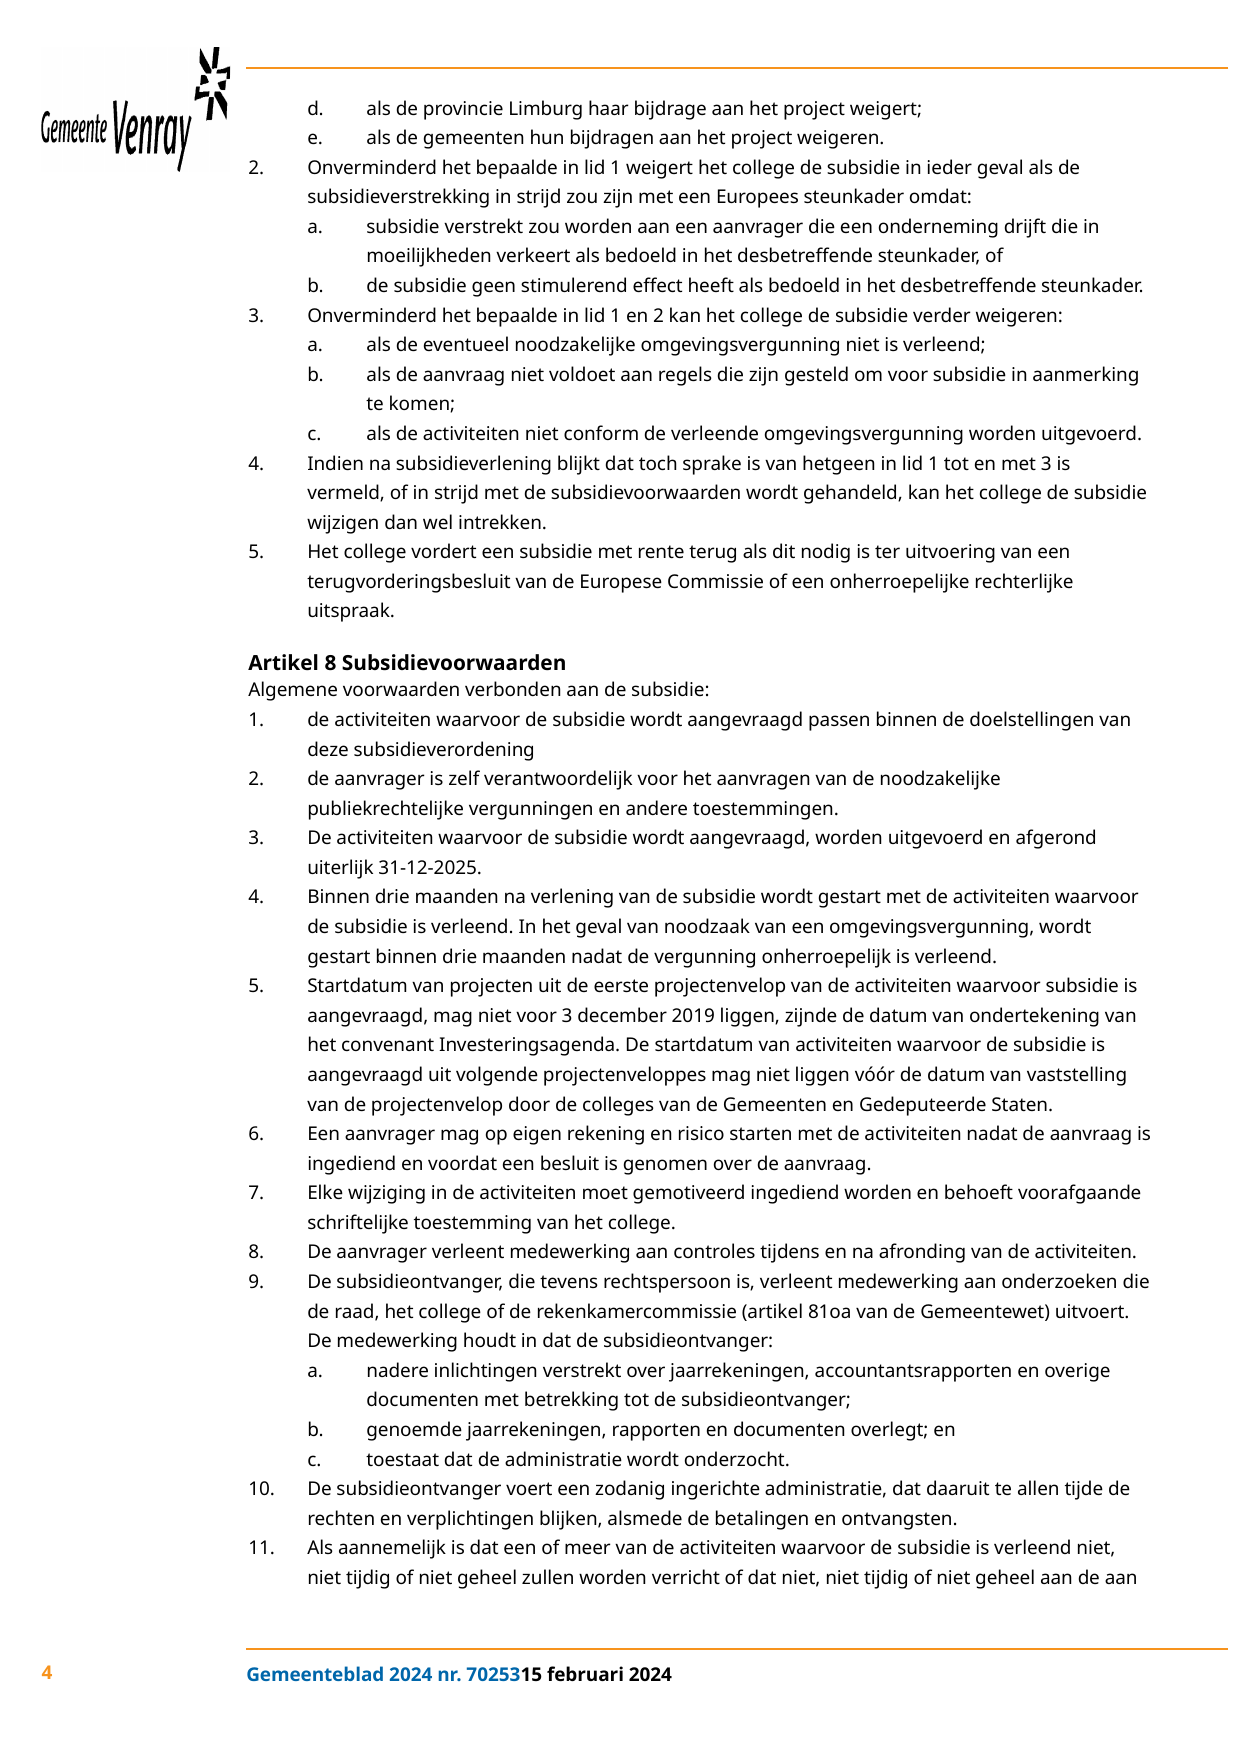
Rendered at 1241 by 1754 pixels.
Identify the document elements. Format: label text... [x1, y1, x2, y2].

list Een aanvrager mag op eigen rekening en risico starten met de activiteiten nadat de aanvraag is ingediend en voordat een besluit is genomen over de aanvraag. [248, 1120, 1152, 1176]
text Artikel 8 Subsidievoorwaarden [248, 648, 1152, 677]
list De aanvrager verleent medewerking aan controles tijdens en na afronding van de activiteiten. [248, 1239, 1152, 1264]
list De subsidieontvanger, die tevens rechtspersoon is, verleent medewerking aan onderzoeken die de raad, het college of de rekenkamercommissie (artikel 81oa van de Gemeentewet) uitvoert. De medewerking houdt in dat de subsidieontvanger: [248, 1268, 1152, 1353]
list subsidie verstrekt zou worden aan een aanvrager die een onderneming drijft die in moeilijkheden verkeert als bedoeld in het desbetreffende steunkader, of [307, 213, 1152, 268]
list De subsidieontvanger voert een zodanig ingerichte administratie, dat daaruit te allen tijde de rechten en verplichtingen blijken, alsmede de betalingen en ontvangsten. [248, 1475, 1152, 1531]
list Als aannemelijk is dat een of meer van de activiteiten waarvoor de subsidie is verleend niet, niet tijdig of niet geheel zullen worden verricht of dat niet, niet tijdig of niet geheel aan de aan [248, 1534, 1152, 1590]
list Onverminderd het bepaalde in lid 1 weigert het college de subsidie in ieder geval als de subsidieverstrekking in strijd zou zijn met een Europees steunkader omdat: [248, 154, 1152, 209]
list als de activiteiten niet conform de verleende omgevingsvergunning worden uitgevoerd. [307, 420, 1152, 446]
list als de eventueel noodzakelijke omgevingsvergunning niet is verleend; [307, 331, 1152, 357]
list Startdatum van projecten uit de eerste projectenvelop van de activiteiten waarvoor subsidie is aangevraagd, mag niet voor 3 december 2019 liggen, zijnde de datum van ondertekening van het convenant Investeringsagenda. De startdatum van activiteiten waarvoor de subsidie is aangevraagd uit volgende projectenveloppes mag niet liggen vóór de datum van vaststelling van de projectenvelop door de colleges van de Gemeenten en Gedeputeerde Staten. [248, 972, 1152, 1116]
list Binnen drie maanden na verlening van de subsidie wordt gestart met de activiteiten waarvoor de subsidie is verleend. In het geval van noodzaak van een omgevingsvergunning, wordt gestart binnen drie maanden nadat de vergunning onherroepelijk is verleend. [248, 884, 1152, 968]
list Onverminderd het bepaalde in lid 1 en 2 kan het college de subsidie verder weigeren: [248, 302, 1152, 328]
list als de provincie Limburg haar bijdrage aan het project weigert; [307, 95, 1152, 121]
list de activiteiten waarvoor de subsidie wordt aangevraagd passen binnen de doelstellingen van deze subsidieverordening [248, 706, 1152, 761]
text Algemene voorwaarden verbonden aan de subsidie: [248, 677, 1152, 702]
list genoemde jaarrekeningen, rapporten en documenten overlegt; en [307, 1416, 1152, 1442]
list de subsidie geen stimulerend effect heeft als bedoeld in het desbetreffende steunkader. [307, 272, 1152, 298]
list toestaat dat de administratie wordt onderzocht. [307, 1446, 1152, 1471]
list als de aanvraag niet voldoet aan regels die zijn gesteld om voor subsidie in aanmerking te komen; [307, 361, 1152, 416]
list de aanvrager is zelf verantwoordelijk voor het aanvragen van de noodzakelijke publiekrechtelijke vergunningen en andere toestemmingen. [248, 765, 1152, 821]
list Indien na subsidieverlening blijkt dat toch sprake is van hetgeen in lid 1 tot en met 3 is vermeld, of in strijd met de subsidievoorwaarden wordt gehandeld, kan het college de subsidie wijzigen dan wel intrekken. [248, 450, 1152, 535]
list nadere inlichtingen verstrekt over jaarrekeningen, accountantsrapporten en overige documenten met betrekking tot de subsidieontvanger; [307, 1357, 1152, 1412]
list als de gemeenten hun bijdragen aan het project weigeren. [307, 124, 1152, 150]
list De activiteiten waarvoor de subsidie wordt aangevraagd, worden uitgevoerd en afgerond uiterlijk 31-12-2025. [248, 824, 1152, 880]
list Elke wijziging in de activiteiten moet gemotiveerd ingediend worden en behoeft voorafgaande schriftelijke toestemming van het college. [248, 1179, 1152, 1235]
list Het college vordert een subsidie met rente terug als dit nodig is ter uitvoering van een terugvorderingsbesluit van de Europese Commissie of een onherroepelijke rechterlijke uitspraak. [248, 538, 1152, 623]
picture [41, 47, 231, 172]
